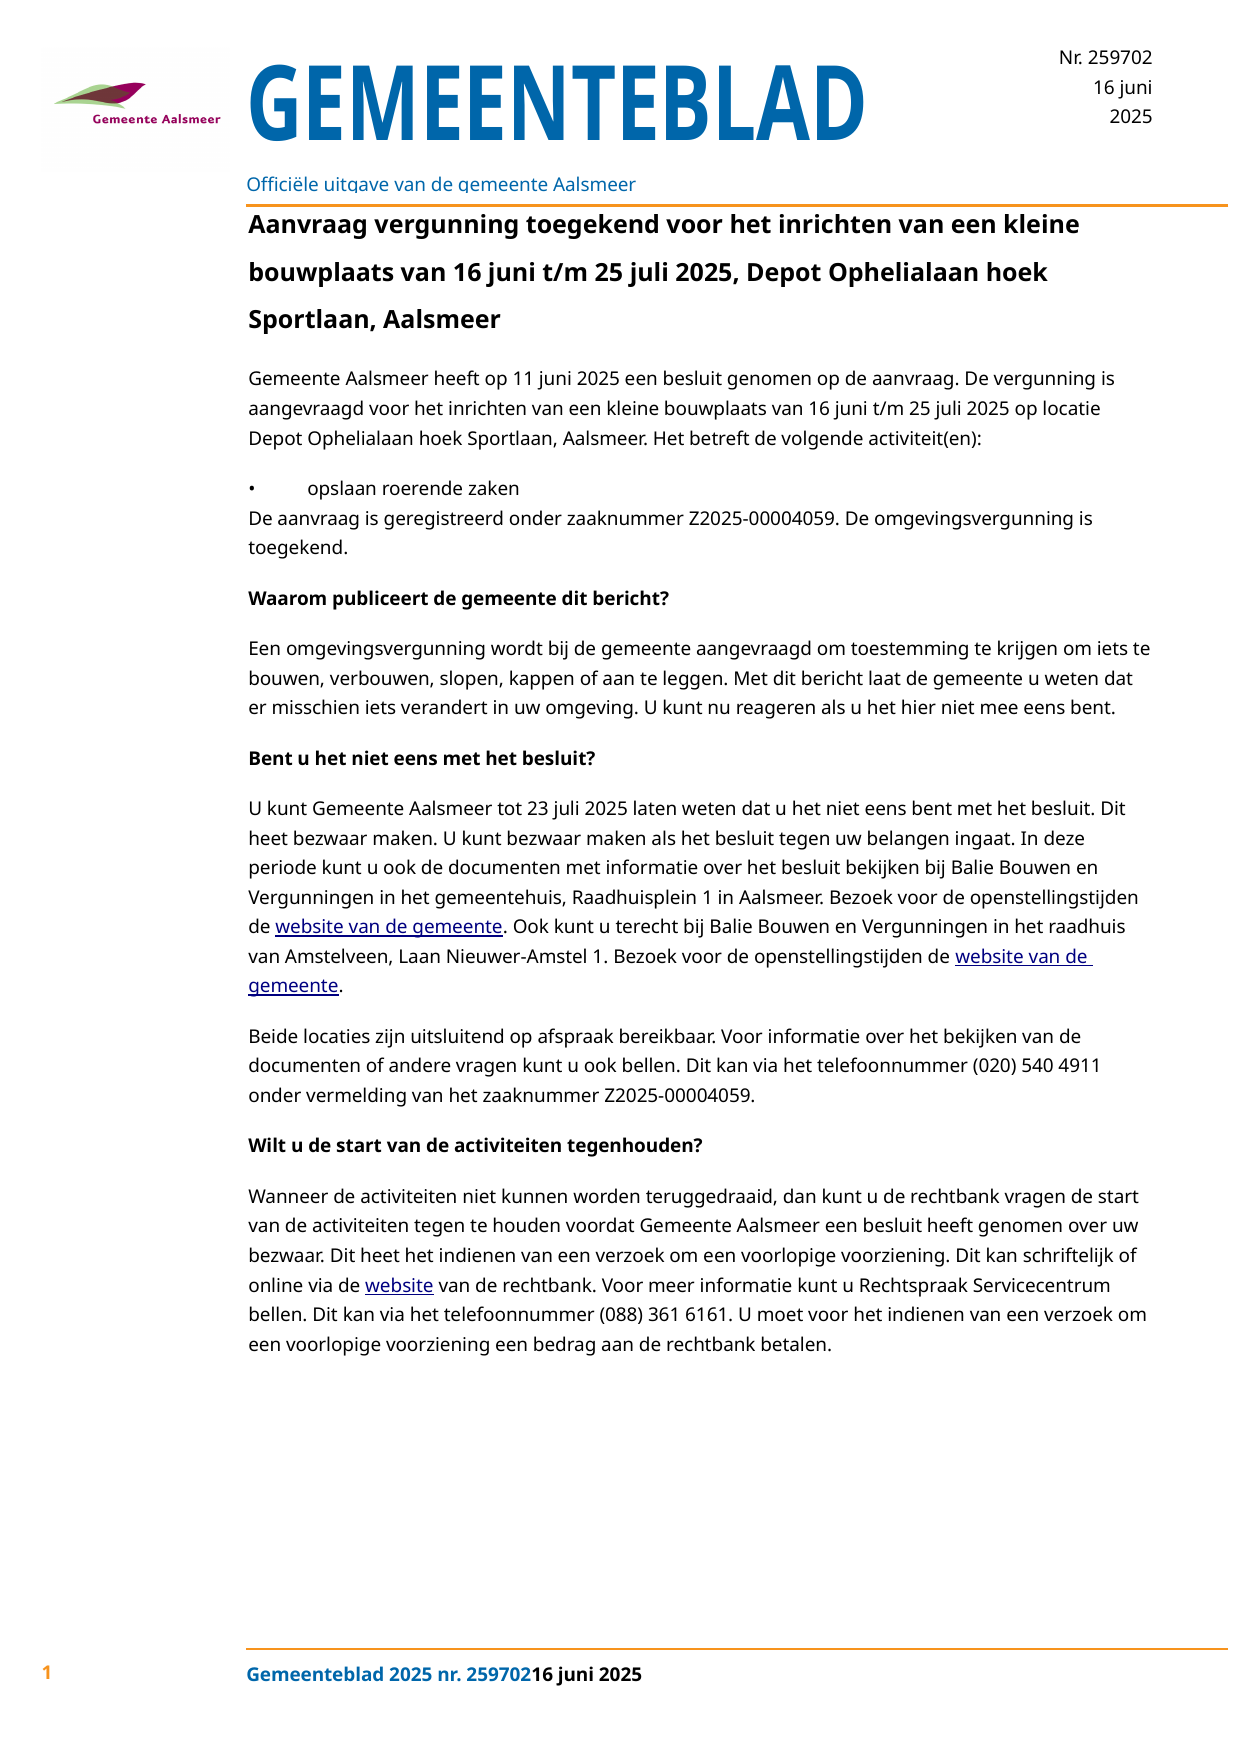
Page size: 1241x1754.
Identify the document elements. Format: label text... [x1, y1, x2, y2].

text Wilt u de start van de activiteiten tegenhouden? [248, 1133, 1152, 1158]
text Waarom publiceert de gemeente dit bericht? [248, 585, 1152, 610]
text De aanvraag is geregistreerd onder zaaknummer Z2025-00004059. De omgevingsvergunning is toegekend. [248, 505, 1152, 560]
text U kunt Gemeente Aalsmeer tot 23 juli 2025 laten weten dat u het niet eens bent met het besluit. Dit heet bezwaar maken. U kunt bezwaar maken als het besluit tegen uw belangen ingaat. In deze periode kunt u ook de documenten met informatie over het besluit bekijken bij Balie Bouwen en Vergunningen in het gemeentehuis, Raadhuisplein 1 in Aalsmeer. Bezoek voor de openstellingstijden de website van de gemeente. Ook kunt u terecht bij Balie Bouwen en Vergunningen in het raadhuis van Amstelveen, Laan Nieuwer-Amstel 1. Bezoek voor de openstellingstijden de website van de gemeente. [248, 795, 1152, 998]
text Gemeente Aalsmeer heeft op 11 juni 2025 een besluit genomen op de aanvraag. De vergunning is aangevraagd voor het inrichten van een kleine bouwplaats van 16 juni t/m 25 juli 2025 op locatie Depot Ophelialaan hoek Sportlaan, Aalsmeer. Het betreft de volgende activiteit(en): [248, 366, 1152, 450]
text Een omgevingsvergunning wordt bij de gemeente aangevraagd om toestemming te krijgen om iets te bouwen, verbouwen, slopen, kappen of aan te leggen. Met dit bericht laat de gemeente u weten dat er misschien iets verandert in uw omgeving. U kunt nu reageren als u het hier niet mee eens bent. [248, 635, 1152, 720]
text Wanneer de activiteiten niet kunnen worden teruggedraaid, dan kunt u de rechtbank vragen de start van de activiteiten tegen te houden voordat Gemeente Aalsmeer een besluit heeft genomen over uw bezwaar. Dit heet het indienen van een verzoek om een voorlopige voorziening. Dit kan schriftelijk of online via de website van de rechtbank. Voor meer informatie kunt u Rechtspraak Servicecentrum bellen. Dit kan via het telefoonnummer (088) 361 6161. U moet voor het indienen van een verzoek om een voorlopige voorziening een bedrag aan de rechtbank betalen. [248, 1183, 1152, 1357]
list opslaan roerende zaken [248, 475, 1152, 501]
text Beide locaties zijn uitsluitend op afspraak bereikbaar. Voor informatie over het bekijken van de documenten of andere vragen kunt u ook bellen. Dit kan via het telefoonnummer (020) 540 4911 onder vermelding van het zaaknummer Z2025-00004059. [248, 1023, 1152, 1108]
text Aanvraag vergunning toegekend voor het inrichten van een kleine bouwplaats van 16 juni t/m 25 juli 2025, Depot Ophelialaan hoek Sportlaan, Aalsmeer [248, 207, 1152, 336]
picture [41, 47, 231, 172]
text Bent u het niet eens met het besluit? [248, 745, 1152, 770]
